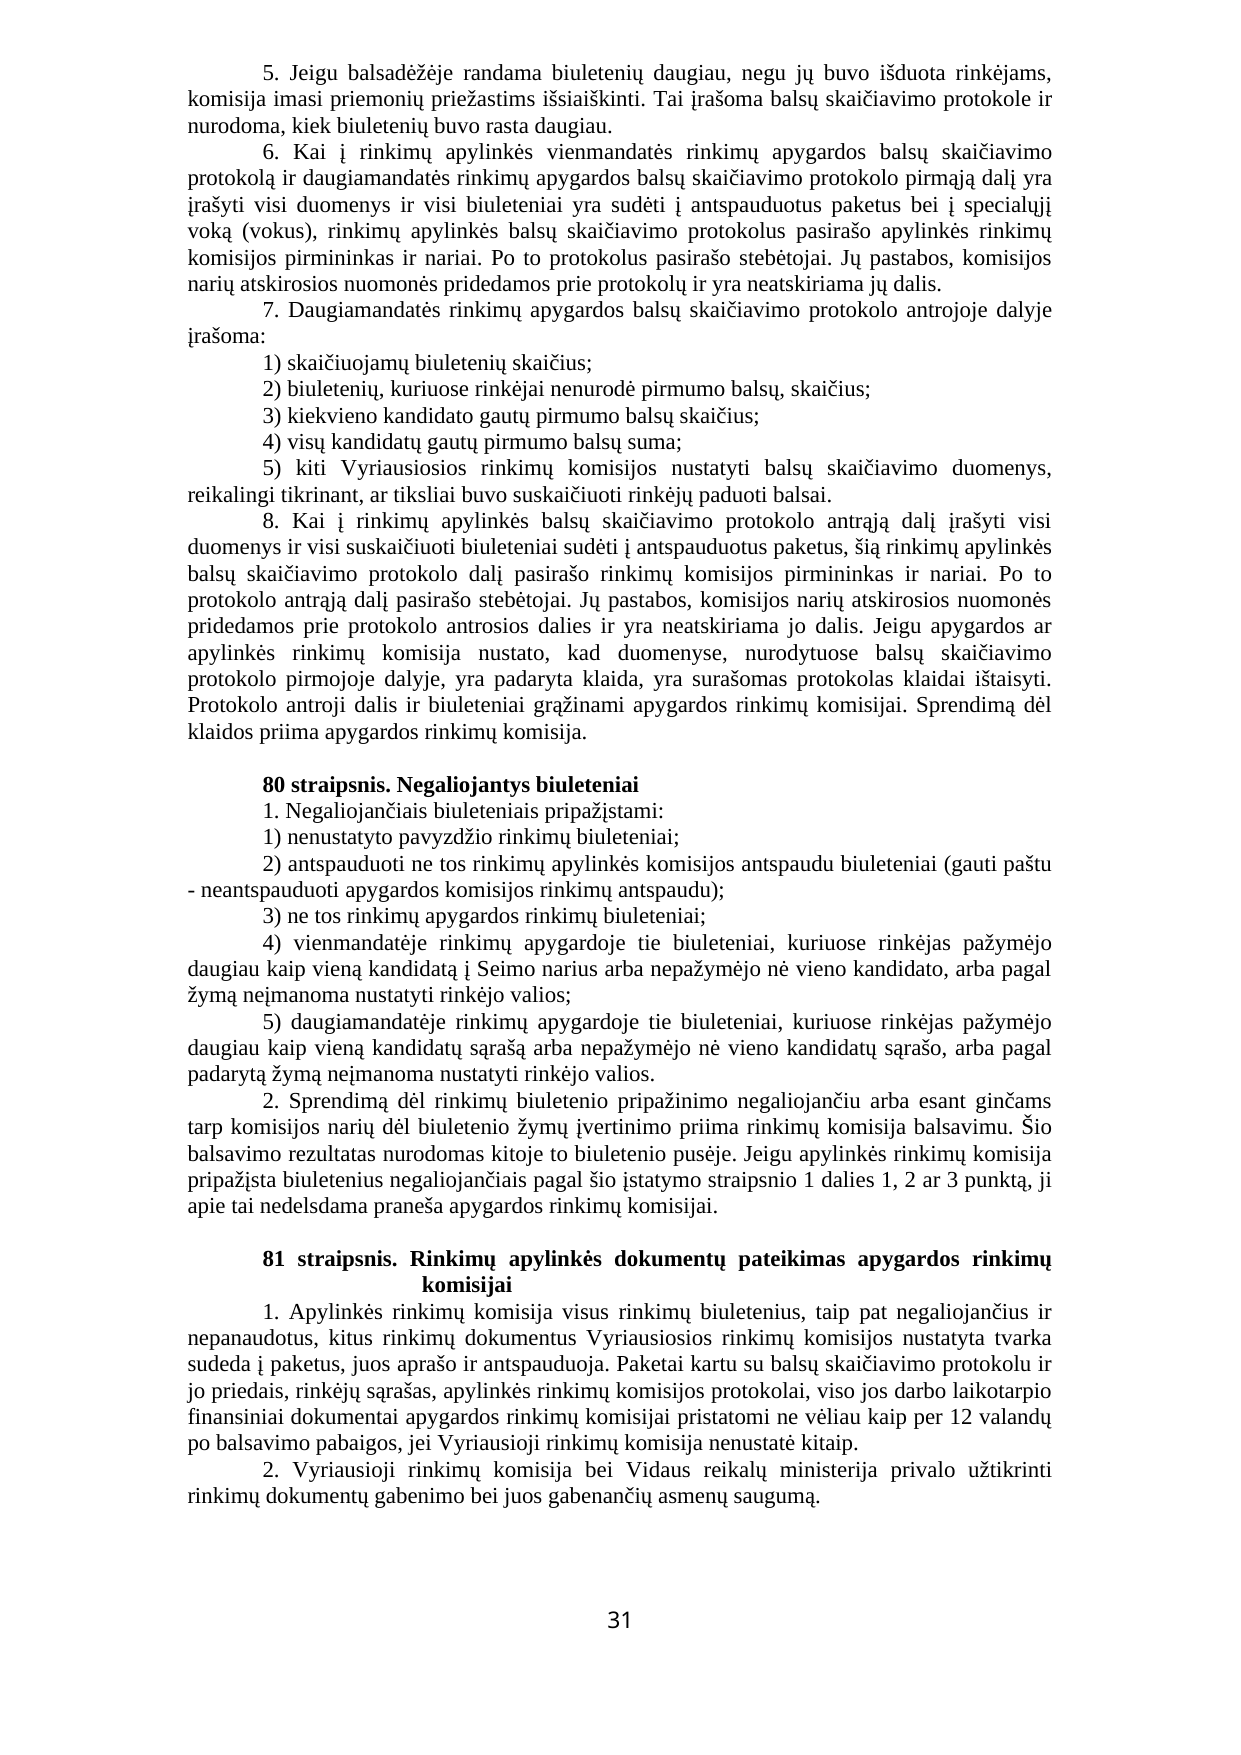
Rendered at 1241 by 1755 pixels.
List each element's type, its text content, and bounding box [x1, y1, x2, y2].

text 7. Daugiamandatės rinkimų apygardos balsų skaičiavimo protokolo antrojoje dalyje įrašoma: [187, 296, 1053, 349]
text 4) visų kandidatų gautų pirmumo balsų suma; [187, 428, 1053, 454]
text 5. Jeigu balsadėžėje randama biuletenių daugiau, negu jų buvo išduota rinkėjams, komisija imasi priemonių priežastims išsiaiškinti. Tai įrašoma balsų skaičiavimo protokole ir nurodoma, kiek biuletenių buvo rasta daugiau. [187, 59, 1053, 138]
subtitle 80 straipsnis. Negaliojantys biuleteniai [187, 771, 1053, 797]
text 1. Apylinkės rinkimų komisija visus rinkimų biuletenius, taip pat negaliojančius ir nepanaudotus, kitus rinkimų dokumentus Vyriausiosios rinkimų komisijos nustatyta tvarka sudeda į paketus, juos aprašo ir antspauduoja. Paketai kartu su balsų skaičiavimo protokolu ir jo priedais, rinkėjų sąrašas, apylinkės rinkimų komisijos protokolai, viso jos darbo laikotarpio finansiniai dokumentai apygardos rinkimų komisijai pristatomi ne vėliau kaip per 12 valandų po balsavimo pabaigos, jei Vyriausioji rinkimų komisija nenustatė kitaip. [187, 1298, 1053, 1456]
text 5) daugiamandatėje rinkimų apygardoje tie biuleteniai, kuriuose rinkėjas pažymėjo daugiau kaip vieną kandidatų sąrašą arba nepažymėjo nė vieno kandidatų sąrašo, arba pagal padarytą žymą neįmanoma nustatyti rinkėjo valios. [187, 1008, 1053, 1087]
text 1) nenustatyto pavyzdžio rinkimų biuleteniai; [187, 823, 1053, 850]
text 1. Negaliojančiais biuleteniais pripažįstami: [187, 797, 1053, 823]
text 2) antspauduoti ne tos rinkimų apylinkės komisijos antspaudu biuleteniai (gauti paštu - neantspauduoti apygardos komisijos rinkimų antspaudu); [187, 850, 1053, 902]
text 3) ne tos rinkimų apygardos rinkimų biuleteniai; [187, 902, 1053, 929]
text 1) skaičiuojamų biuletenių skaičius; [187, 349, 1053, 375]
text 3) kiekvieno kandidato gautų pirmumo balsų skaičius; [187, 402, 1053, 428]
text 8. Kai į rinkimų apylinkės balsų skaičiavimo protokolo antrąją dalį įrašyti visi duomenys ir visi suskaičiuoti biuleteniai sudėti į antspauduotus paketus, šią rinkimų apylinkės balsų skaičiavimo protokolo dalį pasirašo rinkimų komisijos pirmininkas ir nariai. Po to protokolo antrąją dalį pasirašo stebėtojai. Jų pastabos, komisijos narių atskirosios nuomonės pridedamos prie protokolo antrosios dalies ir yra neatskiriama jo dalis. Jeigu apygardos ar apylinkės rinkimų komisija nustato, kad duomenyse, nurodytuose balsų skaičiavimo protokolo pirmojoje dalyje, yra padaryta klaida, yra surašomas protokolas klaidai ištaisyti. Protokolo antroji dalis ir biuleteniai grąžinami apygardos rinkimų komisijai. Sprendimą dėl klaidos priima apygardos rinkimų komisija. [187, 507, 1053, 744]
text 2. Sprendimą dėl rinkimų biuletenio pripažinimo negaliojančiu arba esant ginčams tarp komisijos narių dėl biuletenio žymų įvertinimo priima rinkimų komisija balsavimu. Šio balsavimo rezultatas nurodomas kitoje to biuletenio pusėje. Jeigu apylinkės rinkimų komisija pripažįsta biuletenius negaliojančiais pagal šio įstatymo straipsnio 1 dalies 1, 2 ar 3 punktą, ji apie tai nedelsdama praneša apygardos rinkimų komisijai. [187, 1087, 1053, 1219]
text 4) vienmandatėje rinkimų apygardoje tie biuleteniai, kuriuose rinkėjas pažymėjo daugiau kaip vieną kandidatą į Seimo narius arba nepažymėjo nė vieno kandidato, arba pagal žymą neįmanoma nustatyti rinkėjo valios; [187, 929, 1053, 1008]
subtitle 81 straipsnis. Rinkimų apylinkės dokumentų pateikimas apygardos rinkimų komisijai [262, 1245, 1053, 1298]
text 2. Vyriausioji rinkimų komisija bei Vidaus reikalų ministerija privalo užtikrinti rinkimų dokumentų gabenimo bei juos gabenančių asmenų saugumą. [187, 1456, 1053, 1508]
text 6. Kai į rinkimų apylinkės vienmandatės rinkimų apygardos balsų skaičiavimo protokolą ir daugiamandatės rinkimų apygardos balsų skaičiavimo protokolo pirmąją dalį yra įrašyti visi duomenys ir visi biuleteniai yra sudėti į antspauduotus paketus bei į specialųjį voką (vokus), rinkimų apylinkės balsų skaičiavimo protokolus pasirašo apylinkės rinkimų komisijos pirmininkas ir nariai. Po to protokolus pasirašo stebėtojai. Jų pastabos, komisijos narių atskirosios nuomonės pridedamos prie protokolų ir yra neatskiriama jų dalis. [187, 138, 1053, 296]
text 2) biuletenių, kuriuose rinkėjai nenurodė pirmumo balsų, skaičius; [187, 375, 1053, 402]
text 5) kiti Vyriausiosios rinkimų komisijos nustatyti balsų skaičiavimo duomenys, reikalingi tikrinant, ar tiksliai buvo suskaičiuoti rinkėjų paduoti balsai. [187, 454, 1053, 507]
